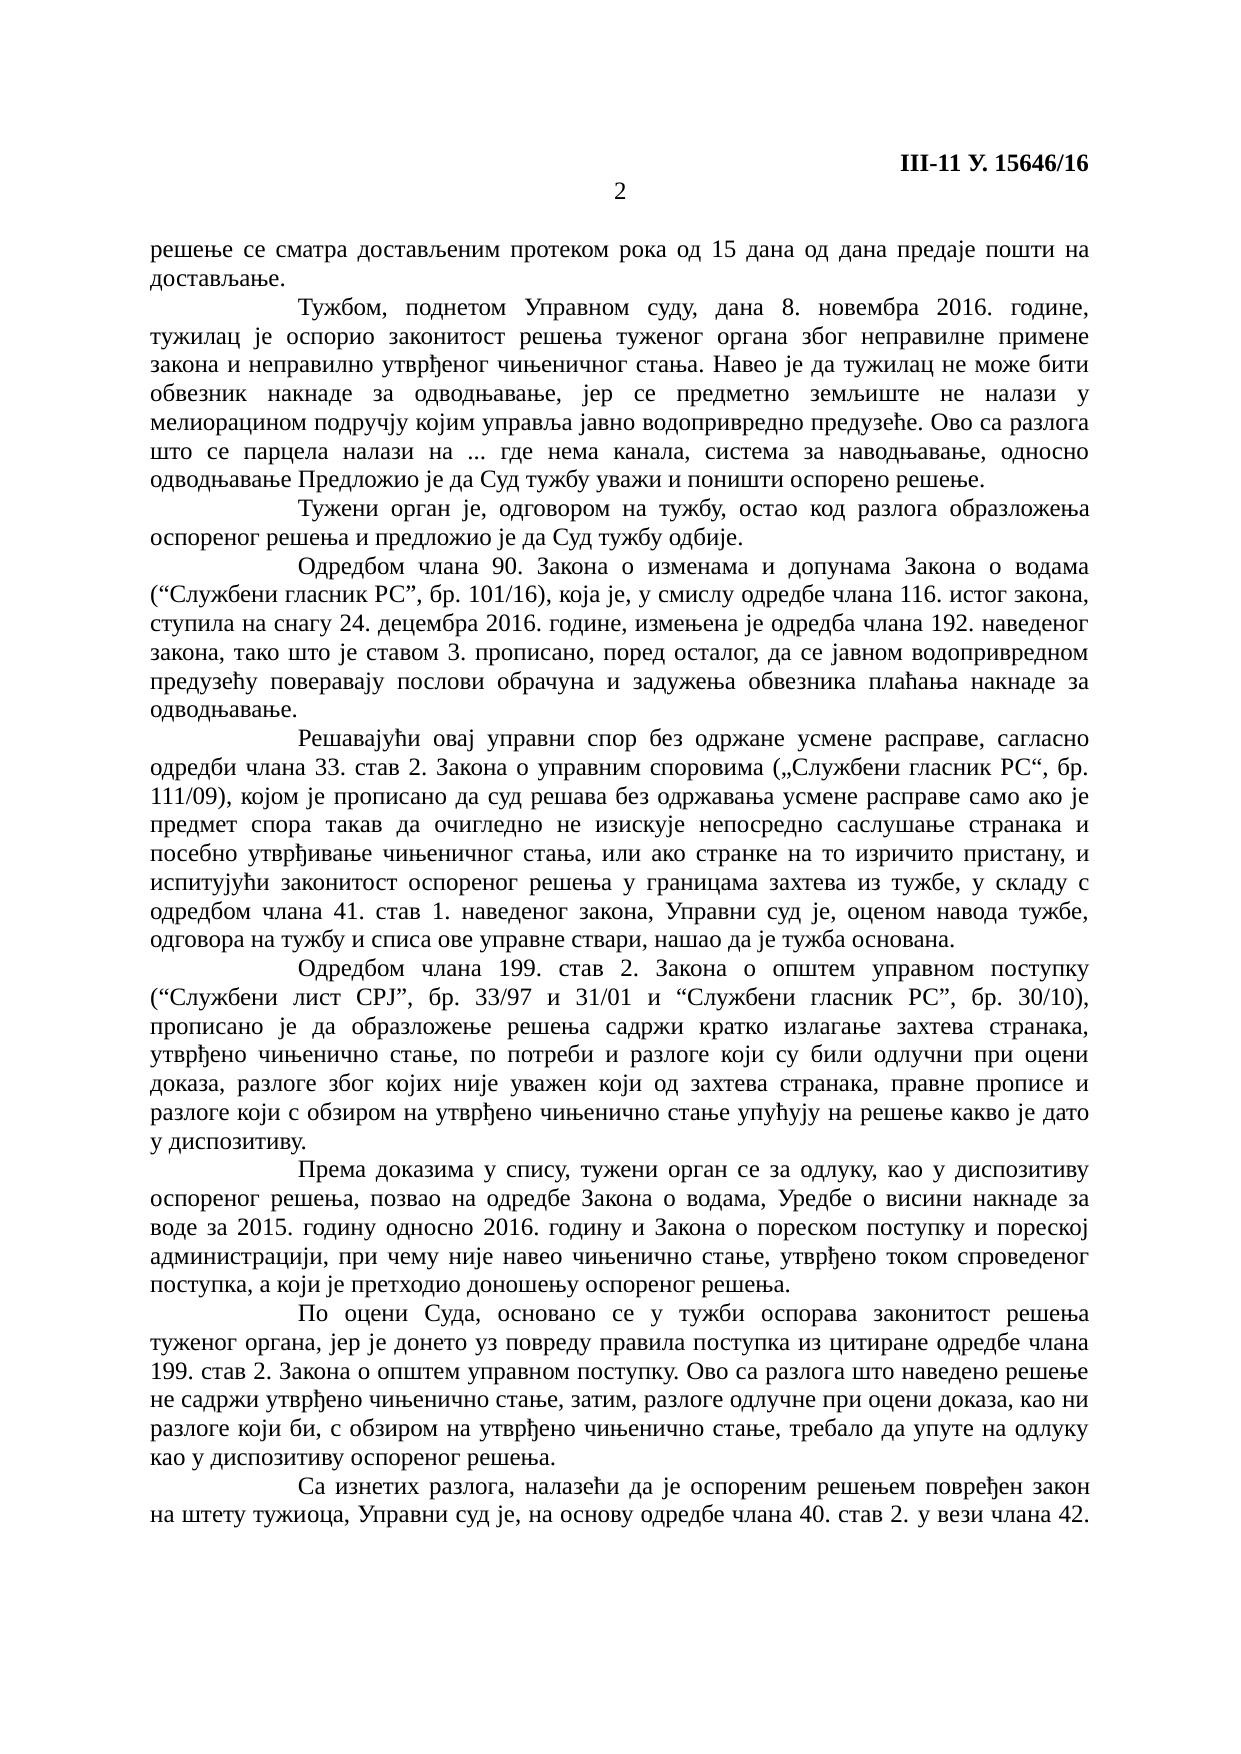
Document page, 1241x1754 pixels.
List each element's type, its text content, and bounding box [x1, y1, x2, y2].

text Са изнетих разлога, налазећи да је оспореним решењем повређен закон на штету тужиоца, Управни суд је, на основу одредбе члана 40. став 2. у вези члана 42. [150, 1471, 1090, 1528]
text По оцени Суда, основано се у тужби оспорава законитост решења туженог органа, јер је донето уз повреду правила поступка из цитиране одредбе члана 199. став 2. Закона о општем управном поступку. Ово са разлога што наведено решење не садржи утврђено чињенично стање, затим, разлоге одлучне при оцени доказа, као ни разлоге који би, с обзиром на утврђено чињенично стање, требало да упуте на одлуку као у диспозитиву оспореног решења. [150, 1298, 1090, 1471]
text Одредбом члана 90. Закона о изменама и допунама Закона о водама (“Службени гласник РС”, бр. 101/16), која је, у смислу одредбе члана 116. истог закона, ступила на снагу 24. децембра 2016. године, измењена је одредба члана 192. наведеног закона, тако што је ставом 3. прописано, поред осталог, да се јавном водопривредном предузећу поверавају послови обрачуна и задужења обвезника плаћања накнаде за одводњавање. [150, 551, 1090, 723]
text Тужени орган је, одговором на тужбу, остао код разлога образложења оспореног решења и предложио је да Суд тужбу одбије. [150, 493, 1090, 551]
text Решавајући овај управни спор без одржане усмене расправе, сагласно одредби члана 33. став 2. Закона о управним споровима („Службени гласник РС“, бр. 111/09), којом је прописано да суд решава без одржавања усмене расправе само ако је предмет спора такав да очигледно не изискује непосредно саслушање странака и посебно утврђивање чињеничног стања, или ако странке на то изричито пристану, и испитујући законитост оспореног решења у границама захтева из тужбе, у складу с одредбом члана 41. став 1. наведеног закона, Управни суд је, оценом навода тужбе, одговора на тужбу и списа ове управне ствари, нашао да је тужба основана. [150, 723, 1090, 953]
text Тужбом, поднетом Управном суду, дана 8. новембра 2016. године, тужилац је оспорио законитост решења туженог органа због неправилне примене закона и неправилно утврђеног чињеничног стања. Навео је да тужилац не може бити обвезник накнаде за одводњавање, јер се предметно земљиште не налази у мелиорацином подручју којим управља јавно водопривредно предузеће. Ово са разлога што се парцела налази на ... где нема канала, система за наводњавање, односно одводњавање Предложио је да Суд тужбу уважи и поништи оспорено решење. [150, 292, 1090, 493]
text Према доказима у спису, тужени орган се за одлуку, као у диспозитиву оспореног решења, позвао на одредбе Закона о водама, Уредбе о висини накнаде за воде за 2015. годину односно 2016. годину и Закона о пореском поступку и пореској администрацији, при чему није навео чињенично стање, утврђено током спроведеног поступка, а који је претходио доношењу оспореног решења. [150, 1154, 1090, 1298]
text Одредбом члана 199. став 2. Закона о општем управном поступку (“Службени лист СРЈ”, бр. 33/97 и 31/01 и “Службени гласник РС”, бр. 30/10), прописано је да образложење решења садржи кратко излагање захтева странака, утврђено чињенично стање, по потреби и разлоге који су били одлучни при оцени доказа, разлоге због којих није уважен који од захтева странака, правне прописе и разлоге који с обзиром на утврђено чињенично стање упућују на решење какво је дато у диспозитиву. [150, 953, 1090, 1154]
text решење се сматра достављеним протеком рока од 15 дана од дана предаје пошти на достављање. [150, 234, 1090, 292]
